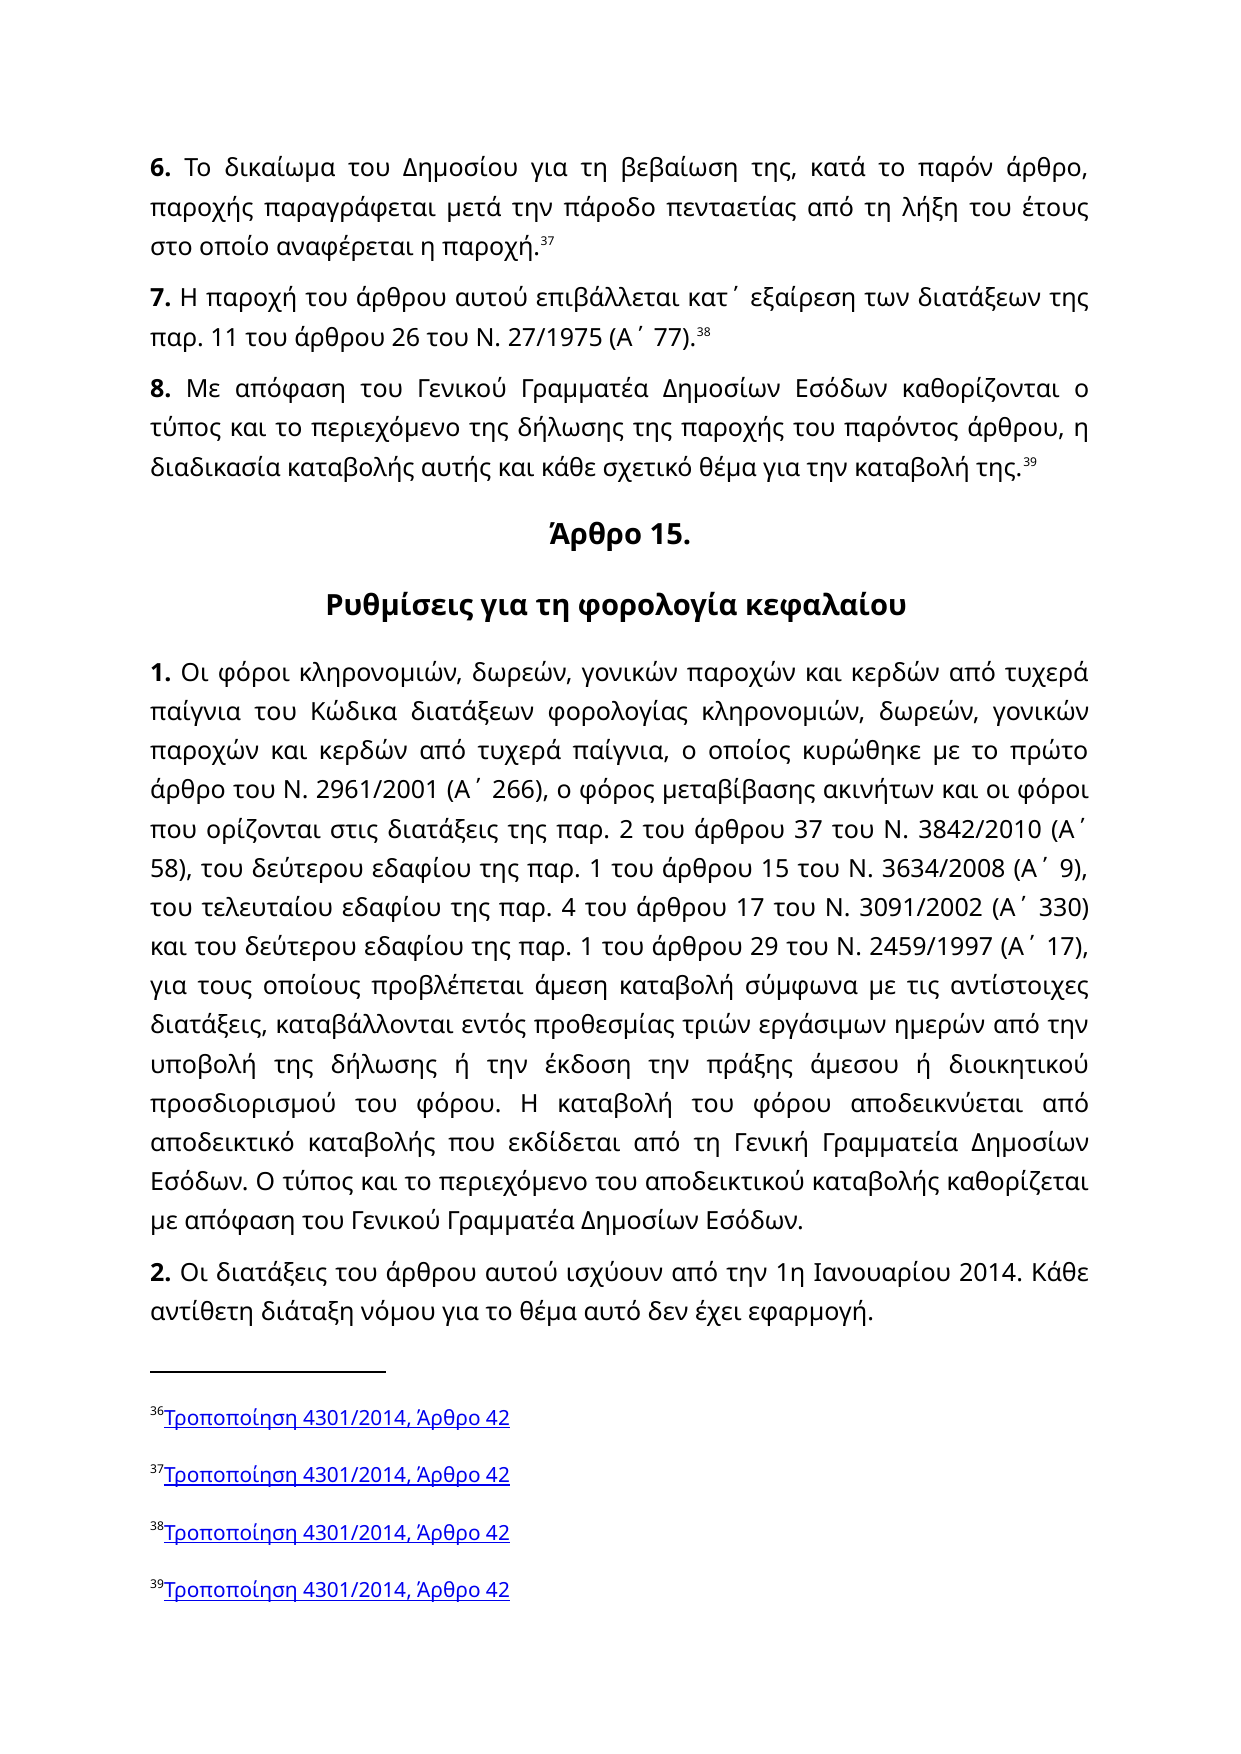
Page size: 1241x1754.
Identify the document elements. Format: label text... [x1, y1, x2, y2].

text Τροποποίηση 4301/2014, Άρθρο 42 [150, 1518, 1090, 1546]
text Τροποποίηση 4301/2014, Άρθρο 42 [150, 1460, 1090, 1489]
text 2. Οι διατάξεις του άρθρου αυτού ισχύουν από την 1η Ιανουαρίου 2014. Κάθε αντίθετη διάταξη νόμου για το θέμα αυτό δεν έχει εφαρμογή. [150, 1254, 1090, 1328]
text Τροποποίηση 4301/2014, Άρθρο 42 [150, 1403, 1090, 1431]
subtitle Άρθρο 15. [150, 513, 1090, 553]
text 6. Το δικαίωμα του Δημοσίου για τη βεβαίωση της, κατά το παρόν άρθρο, παροχής παραγράφεται μετά την πάροδο πενταετίας από τη λήξη του έτους στο οποίο αναφέρεται η παροχή. [150, 150, 1090, 262]
text 7. Η παροχή του άρθρου αυτού επιβάλλεται κατ΄ εξαίρεση των διατάξεων της παρ. 11 του άρθρου 26 του Ν. 27/1975 (Α΄ 77). [150, 280, 1090, 353]
text 8. Με απόφαση του Γενικού Γραμματέα Δημοσίων Εσόδων καθορίζονται ο τύπος και το περιεχόμενο της δήλωσης της παροχής του παρόντος άρθρου, η διαδικασία καταβολής αυτής και κάθε σχετικό θέμα για την καταβολή της. [150, 371, 1090, 483]
text Τροποποίηση 4301/2014, Άρθρο 42 [150, 1576, 1090, 1604]
text 1. Οι φόροι κληρονομιών, δωρεών, γονικών παροχών και κερδών από τυχερά παίγνια του Κώδικα διατάξεων φορολογίας κληρονομιών, δωρεών, γονικών παροχών και κερδών από τυχερά παίγνια, ο οποίος κυρώθηκε με το πρώτο άρθρο του Ν. 2961/2001 (Α΄ 266), ο φόρος μεταβίβασης ακινήτων και οι φόροι που ορίζονται στις διατάξεις της παρ. 2 του άρθρου 37 του Ν. 3842/2010 (Α΄ 58), του δεύτερου εδαφίου της παρ. 1 του άρθρου 15 του Ν. 3634/2008 (Α΄ 9), του τελευταίου εδαφίου της παρ. 4 του άρθρου 17 του Ν. 3091/2002 (Α΄ 330) και του δεύτερου εδαφίου της παρ. 1 του άρθρου 29 του Ν. 2459/1997 (Α΄ 17), για τους οποίους προβλέπεται άμεση καταβολή σύμφωνα με τις αντίστοιχες διατάξεις, καταβάλλονται εντός προθεσμίας τριών εργάσιμων ημερών από την υποβολή της δήλωσης ή την έκδοση την πράξης άμεσου ή διοικητικού προσδιορισμού του φόρου. Η καταβολή του φόρου αποδεικνύεται από αποδεικτικό καταβολής που εκδίδεται από τη Γενική Γραμματεία Δημοσίων Εσόδων. Ο τύπος και το περιεχόμενο του αποδεικτικού καταβολής καθορίζεται με απόφαση του Γενικού Γραμματέα Δημοσίων Εσόδων. [150, 654, 1090, 1237]
subtitle Ρυθμίσεις για τη φορολογία κεφαλαίου [150, 584, 1090, 624]
